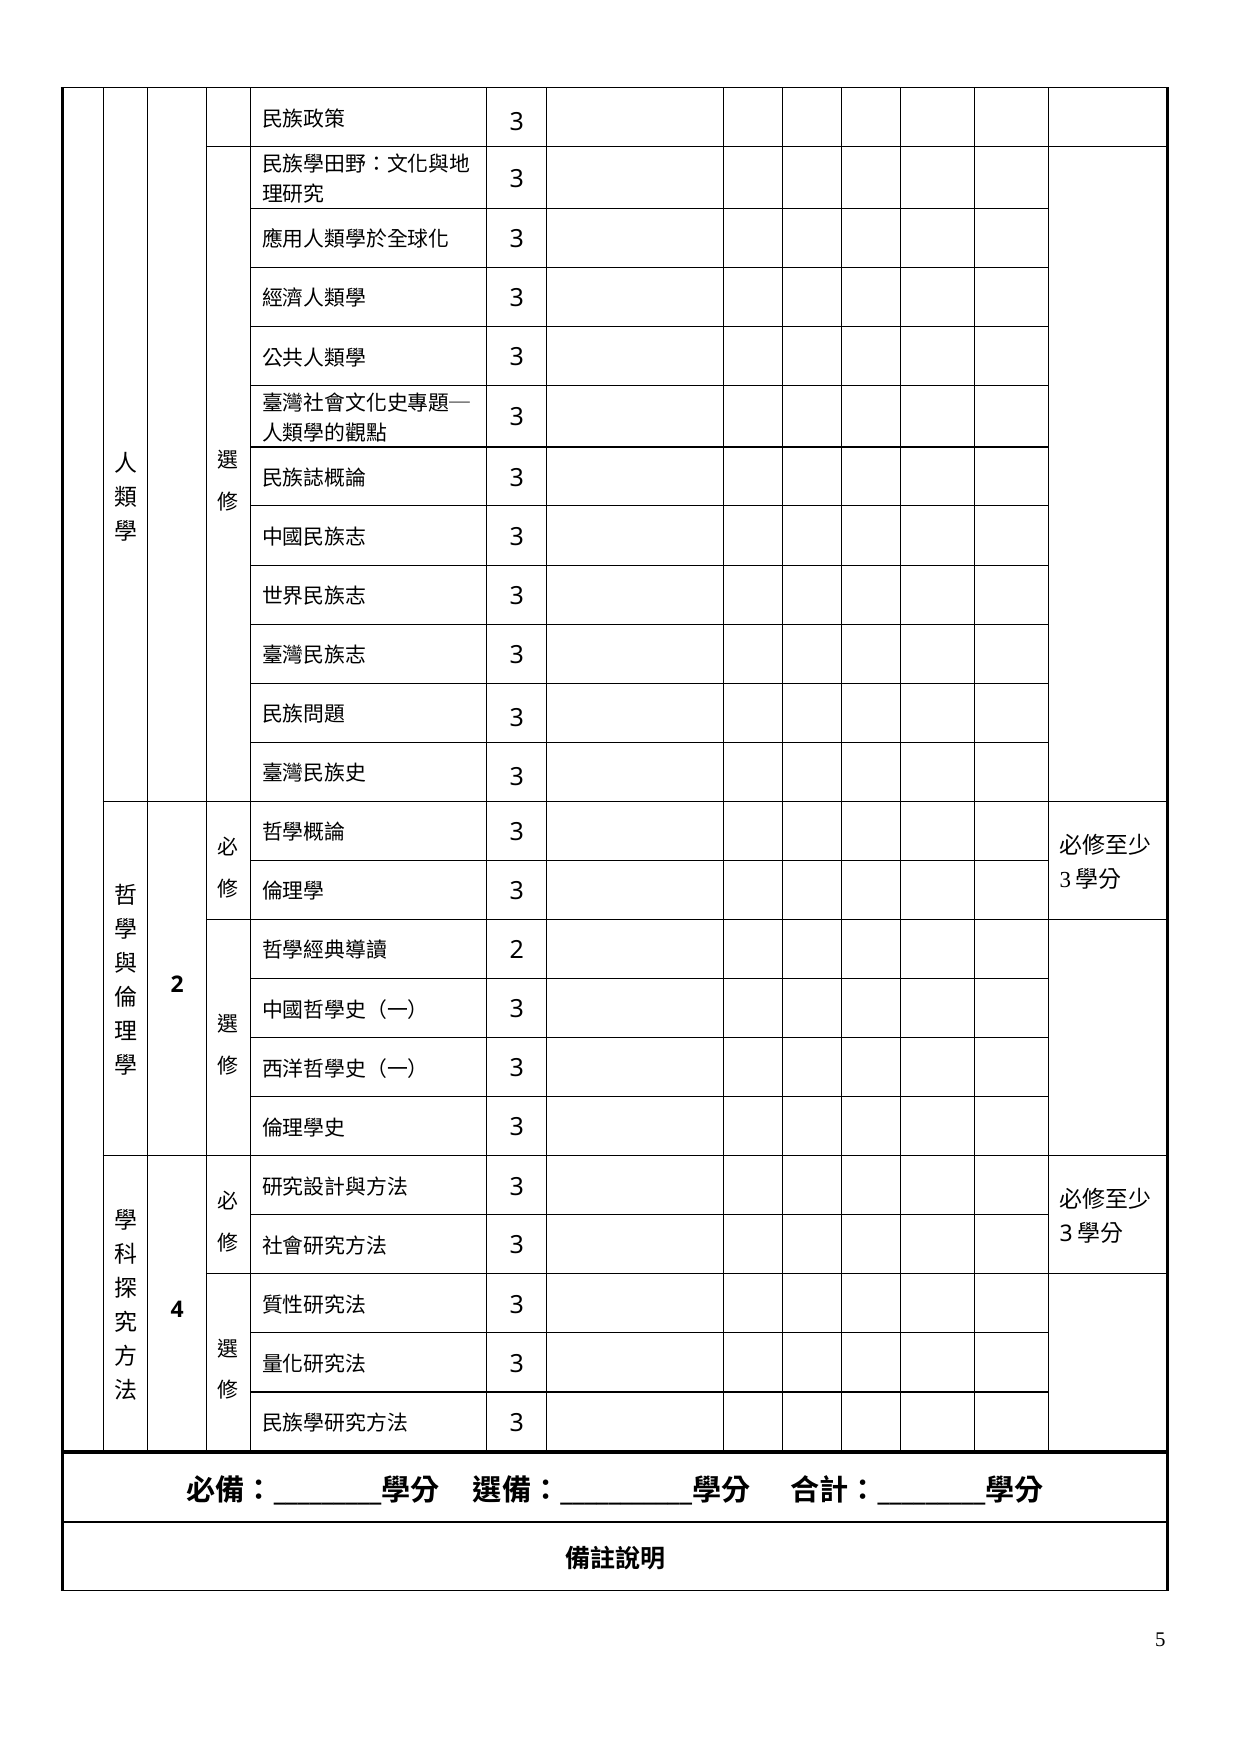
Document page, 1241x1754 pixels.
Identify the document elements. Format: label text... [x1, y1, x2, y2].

table_cell [547, 1097, 723, 1155]
table_cell [975, 327, 1048, 385]
table_cell 3 [487, 1274, 546, 1332]
table_cell [783, 147, 841, 208]
table_cell [783, 743, 841, 801]
table_cell [901, 1215, 974, 1273]
table_cell [783, 209, 841, 267]
table_cell [547, 743, 723, 801]
table_cell [975, 1097, 1048, 1155]
table_cell 臺灣民族史 [251, 743, 486, 801]
table_cell 3 [487, 625, 546, 683]
table_cell 民族政策 [251, 88, 486, 146]
table_cell [901, 1038, 974, 1096]
table_cell 民族誌概論 [251, 448, 486, 505]
table_cell 必備：_________學分 選備：___________學分 合計：_________學分 [64, 1454, 1166, 1521]
table_cell 3 [487, 268, 546, 326]
table_cell [975, 979, 1048, 1037]
table_cell 備註說明 [64, 1523, 1166, 1590]
table_cell [724, 979, 782, 1037]
table_cell 世界民族志 [251, 566, 486, 623]
table_cell 3 [487, 1215, 546, 1273]
table_cell [1049, 1274, 1166, 1450]
table_cell [901, 1097, 974, 1155]
table_cell [842, 1274, 900, 1332]
table_cell [724, 684, 782, 742]
table_cell [724, 386, 782, 446]
table_cell 學科探究方法 [104, 1156, 147, 1450]
table_cell [975, 625, 1048, 683]
table_cell [842, 743, 900, 801]
table_cell [547, 920, 723, 978]
table_cell [901, 625, 974, 683]
table_cell [783, 566, 841, 623]
table_cell [901, 861, 974, 919]
table_cell 量化研究法 [251, 1333, 486, 1391]
table_cell 公共人類學 [251, 327, 486, 385]
table_cell [842, 566, 900, 623]
table_cell 經濟人類學 [251, 268, 486, 326]
table_cell [842, 506, 900, 564]
table_cell [842, 802, 900, 860]
table_cell [547, 1038, 723, 1096]
table_cell [1049, 147, 1166, 801]
table_cell 3 [487, 327, 546, 385]
table_cell [901, 1393, 974, 1450]
table_cell [783, 1038, 841, 1096]
table_cell [64, 88, 103, 1450]
table_cell [547, 625, 723, 683]
table_cell 必修 [207, 802, 250, 919]
table_cell [547, 147, 723, 208]
table_cell [975, 268, 1048, 326]
table_cell [901, 802, 974, 860]
table_cell 民族學研究方法 [251, 1393, 486, 1450]
table_cell [783, 506, 841, 564]
table_cell [901, 1333, 974, 1391]
table_cell [547, 327, 723, 385]
table_cell [975, 861, 1048, 919]
table_cell 民族問題 [251, 684, 486, 742]
table_cell 3 [487, 566, 546, 623]
table_cell [547, 566, 723, 623]
table_cell [783, 861, 841, 919]
table_cell [547, 88, 723, 146]
table_cell [1049, 920, 1166, 1155]
table_cell 選修 [207, 147, 250, 801]
table_cell [975, 1333, 1048, 1391]
table_cell [724, 327, 782, 385]
table_cell 倫理學史 [251, 1097, 486, 1155]
table_cell [724, 88, 782, 146]
table_cell [901, 566, 974, 623]
table_cell 3 [487, 506, 546, 564]
table_cell 哲學概論 [251, 802, 486, 860]
table_cell [783, 88, 841, 146]
table_cell 4 [148, 1156, 206, 1450]
table_cell 3 [487, 979, 546, 1037]
table_cell [724, 1393, 782, 1450]
table_cell [547, 1274, 723, 1332]
table_cell [975, 88, 1048, 146]
table_cell [724, 920, 782, 978]
table_cell [783, 625, 841, 683]
table_cell [783, 979, 841, 1037]
table_cell [842, 147, 900, 208]
table_cell 中國民族志 [251, 506, 486, 564]
table_cell [842, 1333, 900, 1391]
table_cell [547, 861, 723, 919]
table_cell [842, 1215, 900, 1273]
table_cell [901, 684, 974, 742]
table_cell [975, 566, 1048, 623]
table_cell 必修至少3學分 [1049, 1156, 1166, 1273]
table_cell [975, 1038, 1048, 1096]
table_cell [783, 1393, 841, 1450]
table_cell 哲學與倫理學 [104, 802, 147, 1155]
table_cell 倫理學 [251, 861, 486, 919]
table_cell [547, 506, 723, 564]
table_cell 3 [487, 1097, 546, 1155]
table_cell [975, 1215, 1048, 1273]
table_cell [901, 1156, 974, 1214]
table_cell [724, 566, 782, 623]
table_cell [547, 1156, 723, 1214]
table_cell 臺灣民族志 [251, 625, 486, 683]
table_cell 3 [487, 743, 546, 801]
table_cell [724, 802, 782, 860]
table_cell [901, 386, 974, 446]
table_cell [783, 1333, 841, 1391]
table_cell [975, 209, 1048, 267]
table_cell [975, 1274, 1048, 1332]
table_cell 選修 [207, 1274, 250, 1450]
table_cell [842, 684, 900, 742]
table_cell [783, 802, 841, 860]
table_cell 3 [487, 1333, 546, 1391]
table_cell 社會研究方法 [251, 1215, 486, 1273]
table_cell [783, 327, 841, 385]
table_cell 選修 [207, 920, 250, 1155]
table_cell 哲學經典導讀 [251, 920, 486, 978]
table_cell [842, 979, 900, 1037]
table_cell [842, 861, 900, 919]
table_cell [547, 684, 723, 742]
table_cell 2 [148, 802, 206, 1155]
table_cell 研究設計與方法 [251, 1156, 486, 1214]
table_cell [975, 802, 1048, 860]
table_cell 質性研究法 [251, 1274, 486, 1332]
table_cell [783, 1156, 841, 1214]
table_cell 3 [487, 386, 546, 446]
table_cell [724, 743, 782, 801]
table_cell 西洋哲學史（一） [251, 1038, 486, 1096]
table_cell [547, 268, 723, 326]
table_cell [842, 88, 900, 146]
table_cell 民族學田野：文化與地理研究 [251, 147, 486, 208]
table_cell [842, 920, 900, 978]
table_cell [724, 625, 782, 683]
table_cell [975, 386, 1048, 446]
table_cell [724, 861, 782, 919]
table_cell [842, 625, 900, 683]
table_cell [783, 1215, 841, 1273]
table_cell [547, 209, 723, 267]
table_cell [724, 268, 782, 326]
table_cell [901, 147, 974, 208]
table_cell [901, 88, 974, 146]
table_cell [975, 920, 1048, 978]
table_cell [975, 743, 1048, 801]
table_cell [901, 448, 974, 505]
table_cell [901, 209, 974, 267]
table_cell [783, 1097, 841, 1155]
table_cell [901, 1274, 974, 1332]
table_cell [547, 1215, 723, 1273]
table_cell 臺灣社會文化史專題─人類學的觀點 [251, 386, 486, 446]
table_cell [724, 1333, 782, 1391]
table_cell [724, 1097, 782, 1155]
table_cell 應用人類學於全球化 [251, 209, 486, 267]
table_cell [842, 1038, 900, 1096]
table_cell 3 [487, 448, 546, 505]
table_cell [724, 147, 782, 208]
table_cell 3 [487, 147, 546, 208]
table_cell 3 [487, 1393, 546, 1450]
table_cell [901, 743, 974, 801]
table_cell [724, 1156, 782, 1214]
table_cell [975, 1393, 1048, 1450]
table_cell [547, 802, 723, 860]
table_cell [724, 1215, 782, 1273]
table_cell [783, 268, 841, 326]
table_cell [842, 1156, 900, 1214]
table_cell [547, 1393, 723, 1450]
table_cell 3 [487, 209, 546, 267]
table_cell [842, 1097, 900, 1155]
table_cell 2 [487, 920, 546, 978]
table_cell [901, 979, 974, 1037]
table_cell [901, 327, 974, 385]
table_cell [842, 268, 900, 326]
table_cell [547, 1333, 723, 1391]
table_cell [842, 386, 900, 446]
table_cell 3 [487, 1038, 546, 1096]
table_cell 3 [487, 88, 546, 146]
table_cell [724, 448, 782, 505]
table_cell 中國哲學史（一） [251, 979, 486, 1037]
table_cell [901, 920, 974, 978]
table_cell [783, 1274, 841, 1332]
table_cell [975, 1156, 1048, 1214]
table_cell 3 [487, 802, 546, 860]
table_cell [783, 684, 841, 742]
table_cell [975, 506, 1048, 564]
table_cell 人類學 [104, 88, 147, 801]
table_cell [783, 920, 841, 978]
table_cell [547, 386, 723, 446]
table_cell [842, 209, 900, 267]
table_cell 必修 [207, 1156, 250, 1273]
table_cell [783, 448, 841, 505]
table_cell [1049, 88, 1166, 146]
table_cell [207, 88, 250, 146]
table_cell [975, 684, 1048, 742]
table_cell [783, 386, 841, 446]
table_cell 必修至少3學分 [1049, 802, 1166, 919]
table_cell [842, 1393, 900, 1450]
table_cell [724, 506, 782, 564]
table_cell [842, 448, 900, 505]
table_cell 3 [487, 684, 546, 742]
table_cell [975, 448, 1048, 505]
table_cell [724, 1038, 782, 1096]
table_cell [975, 147, 1048, 208]
table_cell [547, 979, 723, 1037]
table_cell [901, 506, 974, 564]
table_cell [724, 1274, 782, 1332]
table_cell [724, 209, 782, 267]
table_cell 3 [487, 1156, 546, 1214]
table_cell [547, 448, 723, 505]
table_cell [842, 327, 900, 385]
table_cell [148, 88, 206, 801]
table_cell [901, 268, 974, 326]
table_cell 3 [487, 861, 546, 919]
